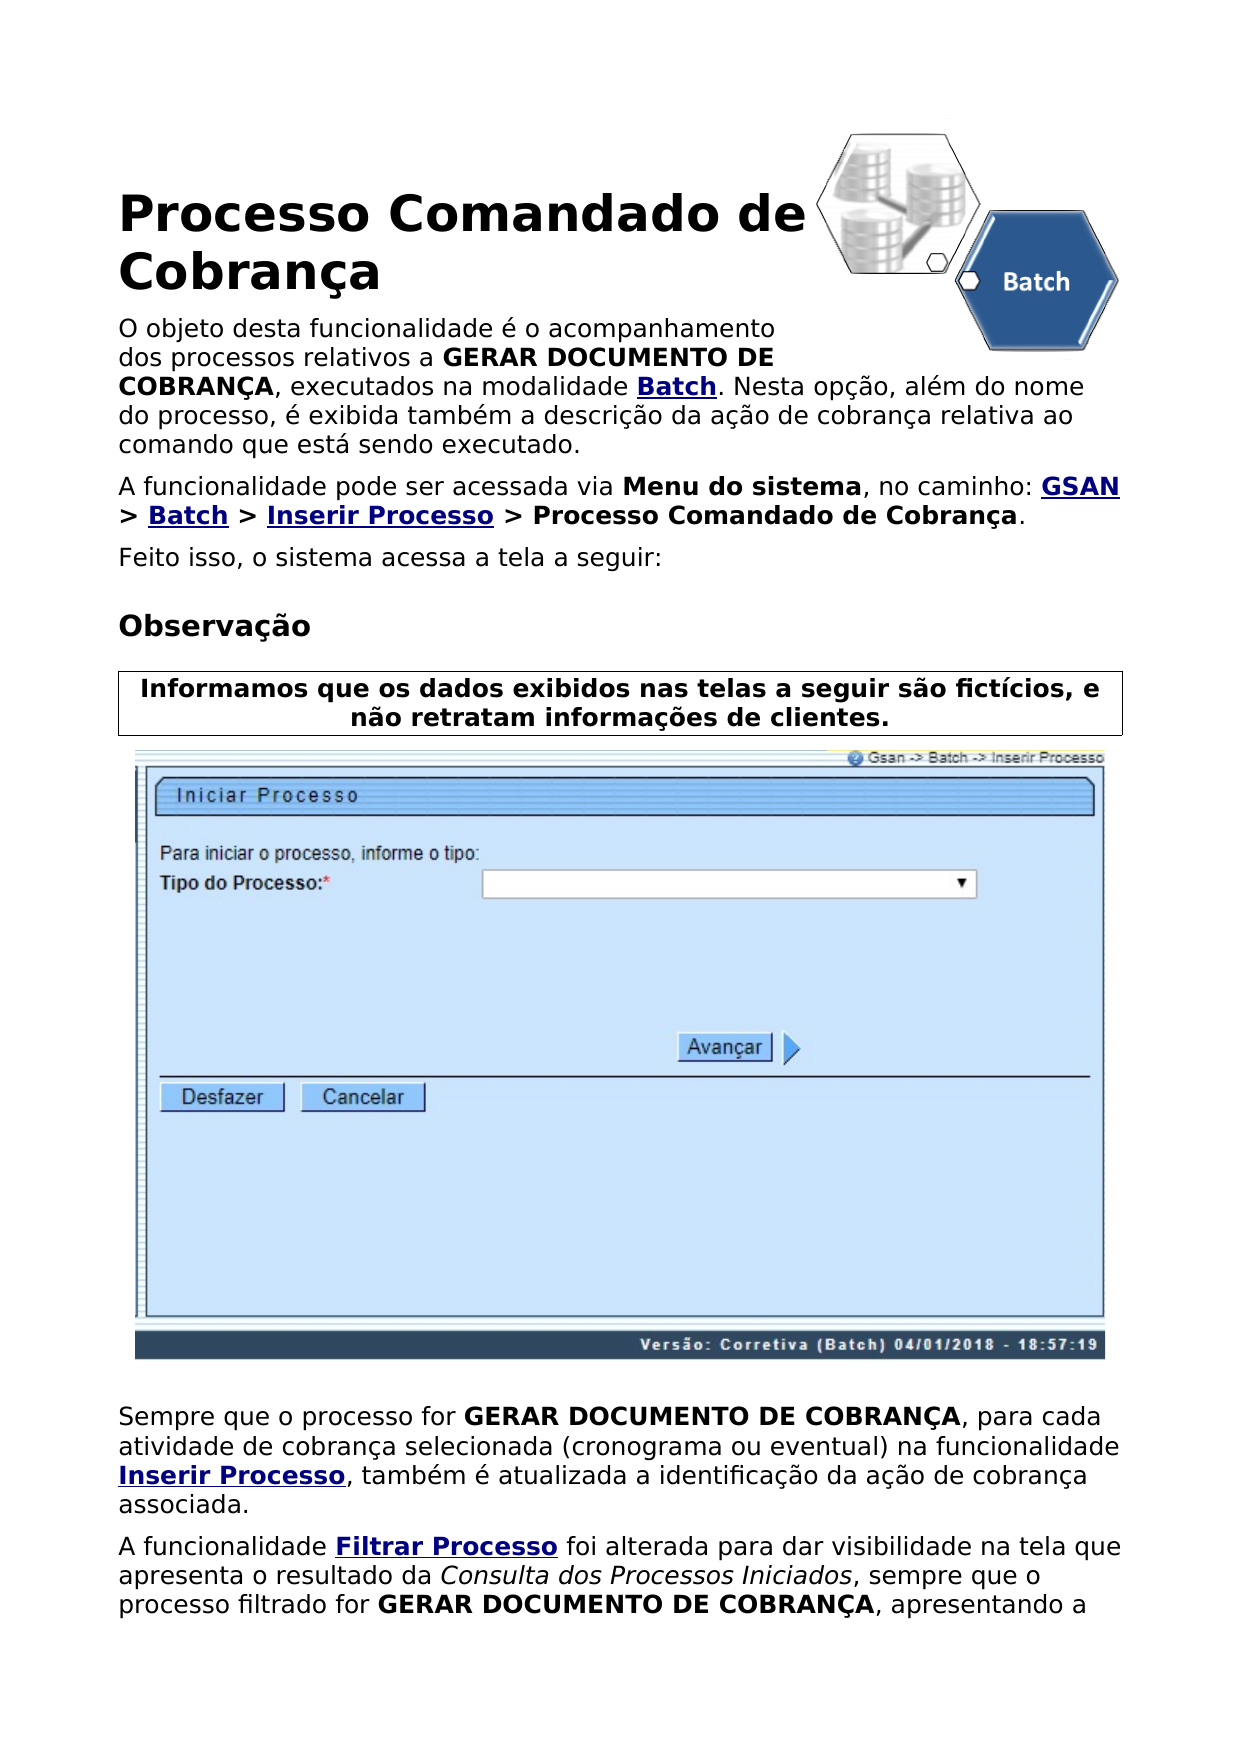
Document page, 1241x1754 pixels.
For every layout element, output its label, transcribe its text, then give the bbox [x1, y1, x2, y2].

picture [135, 750, 1106, 1361]
table_header Informamos que os dados exibidos nas telas a seguir são fictícios, e não retratam informações de clientes. [119, 672, 1122, 735]
text Sempre que o processo for GERAR DOCUMENTO DE COBRANÇA, para cada atividade de cobrança selecionada (cronograma ou eventual) na funcionalidade Inserir Processo, também é atualizada a identificação da ação de cobrança associada. [118, 1403, 1122, 1519]
text A funcionalidade Filtrar Processo foi alterada para dar visibilidade na tela que apresenta o resultado da Consulta dos Processos Iniciados, sempre que o processo filtrado for GERAR DOCUMENTO DE COBRANÇA, apresentando a [118, 1532, 1122, 1619]
text A funcionalidade pode ser acessada via Menu do sistema, no caminho: GSAN > Batch > Inserir Processo > Processo Comandado de Cobrança. [118, 472, 1122, 530]
picture [809, 118, 1123, 360]
subtitle Observação [118, 609, 1122, 643]
text O objeto desta funcionalidade é o acompanhamento dos processos relativos a GERAR DOCUMENTO DE COBRANÇA, executados na modalidade Batch. Nesta opção, além do nome do processo, é exibida também a descrição da ação de cobrança relativa ao comando que está sendo executado. [118, 314, 1122, 459]
subtitle Processo Comandado de Cobrança [118, 185, 809, 301]
text Feito isso, o sistema acessa a tela a seguir: [118, 543, 1122, 572]
